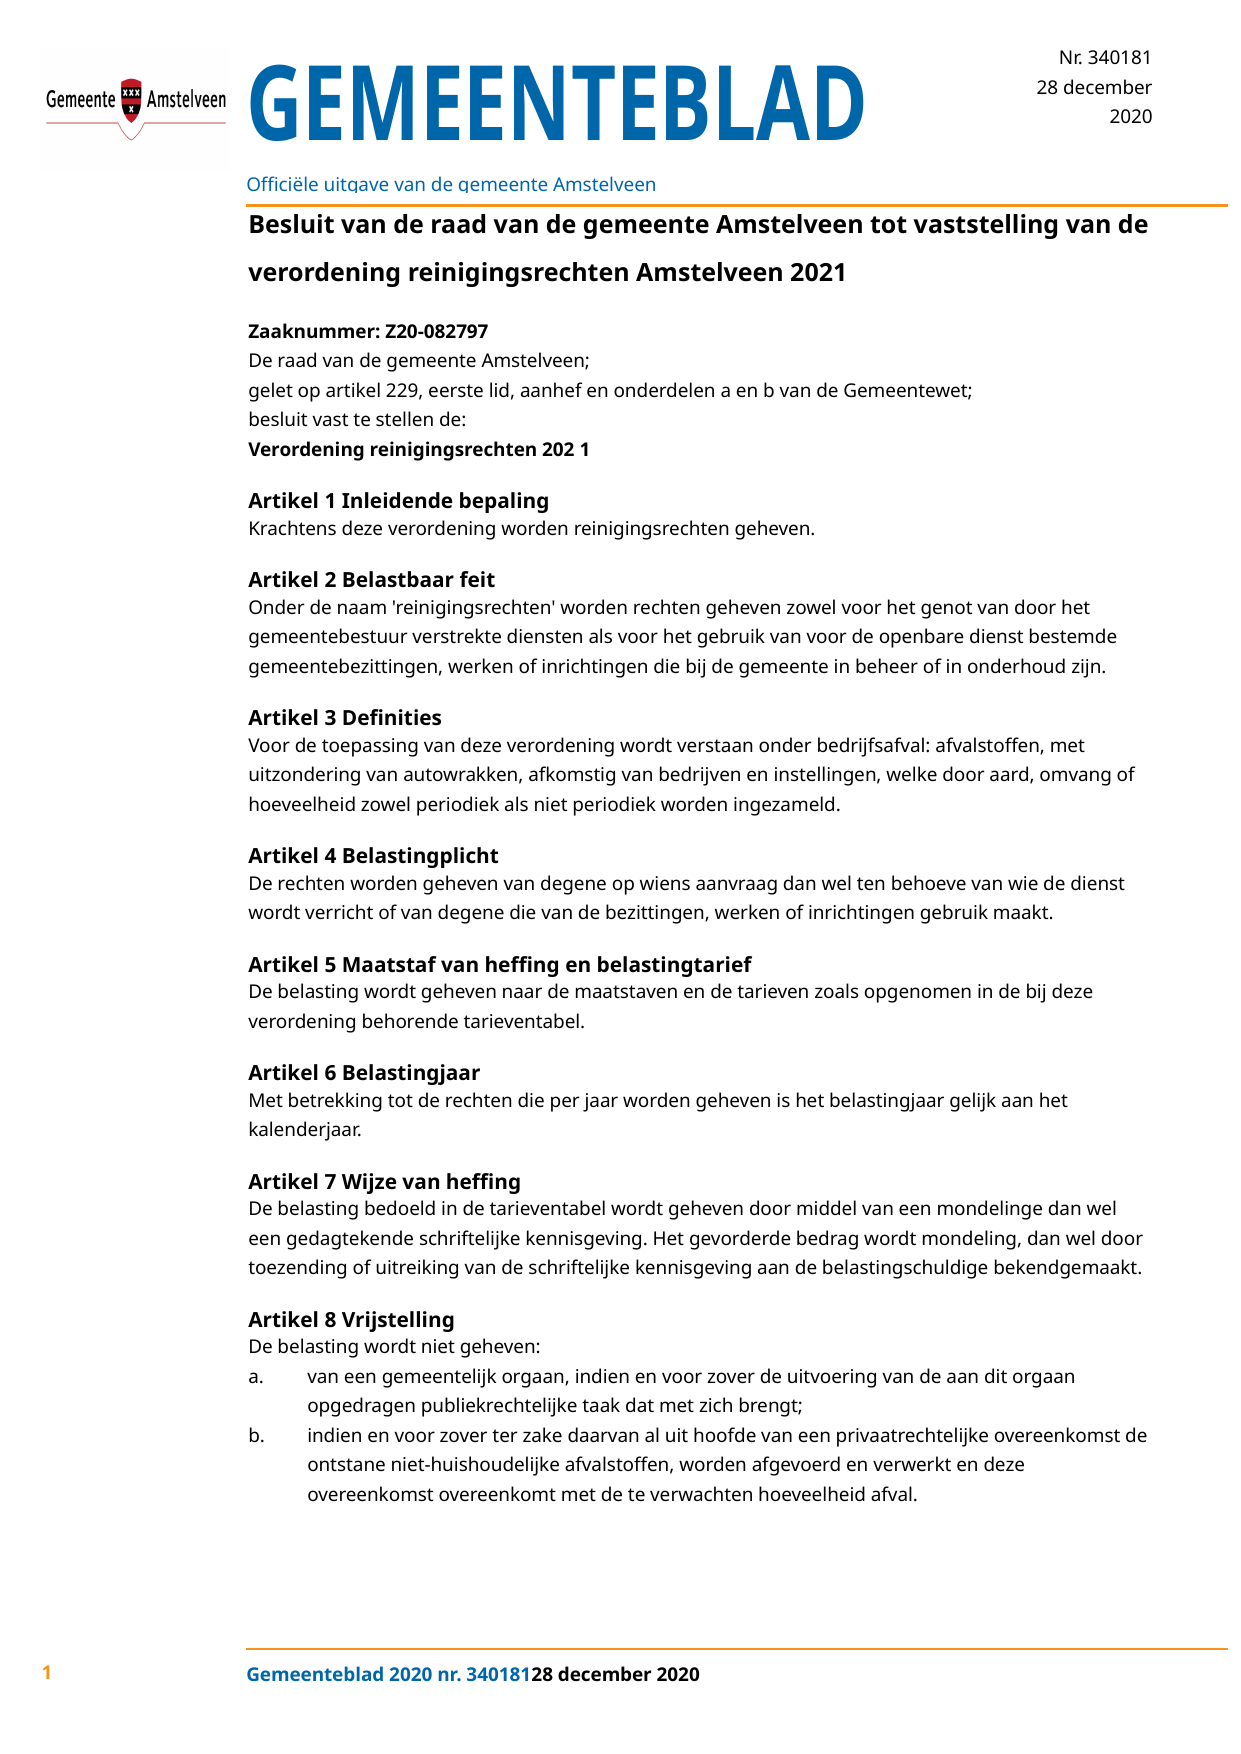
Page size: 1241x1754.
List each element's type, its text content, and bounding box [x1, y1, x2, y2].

text Artikel 8 Vrijstelling [248, 1305, 1152, 1333]
text Artikel 1 Inleidende bepaling [248, 487, 1152, 515]
text De belasting wordt geheven naar de maatstaven en de tarieven zoals opgenomen in de bij deze verordening behorende tarieventabel. [248, 978, 1152, 1034]
text Verordening reinigingsrechten 202 1 [248, 436, 1152, 462]
text Artikel 4 Belastingplicht [248, 842, 1152, 870]
text Artikel 7 Wijze van heffing [248, 1167, 1152, 1195]
text besluit vast te stellen de: [248, 407, 1152, 432]
text Onder de naam 'reinigingsrechten' worden rechten geheven zowel voor het genot van door het gemeentebestuur verstrekte diensten als voor het gebruik van voor de openbare dienst bestemde gemeentebezittingen, werken of inrichtingen die bij de gemeente in beheer of in onderhoud zijn. [248, 594, 1152, 679]
text De raad van de gemeente Amstelveen; [248, 347, 1152, 373]
text Besluit van de raad van de gemeente Amstelveen tot vaststelling van de verordening reinigingsrechten Amstelveen 2021 [248, 207, 1152, 288]
text gelet op artikel 229, eerste lid, aanhef en onderdelen a en b van de Gemeentewet; [248, 377, 1152, 403]
text Artikel 5 Maatstaf van heffing en belastingtarief [248, 950, 1152, 978]
text De rechten worden geheven van degene op wiens aanvraag dan wel ten behoeve van wie de dienst wordt verricht of van degene die van de bezittingen, werken of inrichtingen gebruik maakt. [248, 870, 1152, 925]
text Voor de toepassing van deze verordening wordt verstaan onder bedrijfsafval: afvalstoffen, met uitzondering van autowrakken, afkomstig van bedrijven en instellingen, welke door aard, omvang of hoeveelheid zowel periodiek als niet periodiek worden ingezameld. [248, 732, 1152, 817]
text Krachtens deze verordening worden reinigingsrechten geheven. [248, 515, 1152, 541]
list indien en voor zover ter zake daarvan al uit hoofde van een privaatrechtelijke overeenkomst de ontstane niet-huishoudelijke afvalstoffen, worden afgevoerd en verwerkt en deze overeenkomst overeenkomt met de te verwachten hoeveelheid afval. [248, 1422, 1152, 1507]
picture [41, 47, 231, 172]
text Met betrekking tot de rechten die per jaar worden geheven is het belastingjaar gelijk aan het kalenderjaar. [248, 1087, 1152, 1142]
text Artikel 2 Belastbaar feit [248, 566, 1152, 594]
text De belasting wordt niet geheven: [248, 1333, 1152, 1359]
text Artikel 6 Belastingjaar [248, 1058, 1152, 1087]
text Zaaknummer: Z20-082797 [248, 318, 1152, 344]
text Artikel 3 Definities [248, 703, 1152, 732]
text De belasting bedoeld in de tarieventabel wordt geheven door middel van een mondelinge dan wel een gedagtekende schriftelijke kennisgeving. Het gevorderde bedrag wordt mondeling, dan wel door toezending of uitreiking van de schriftelijke kennisgeving aan de belastingschuldige bekendgemaakt. [248, 1195, 1152, 1280]
list van een gemeentelijk orgaan, indien en voor zover de uitvoering van de aan dit orgaan opgedragen publiekrechtelijke taak dat met zich brengt; [248, 1363, 1152, 1418]
